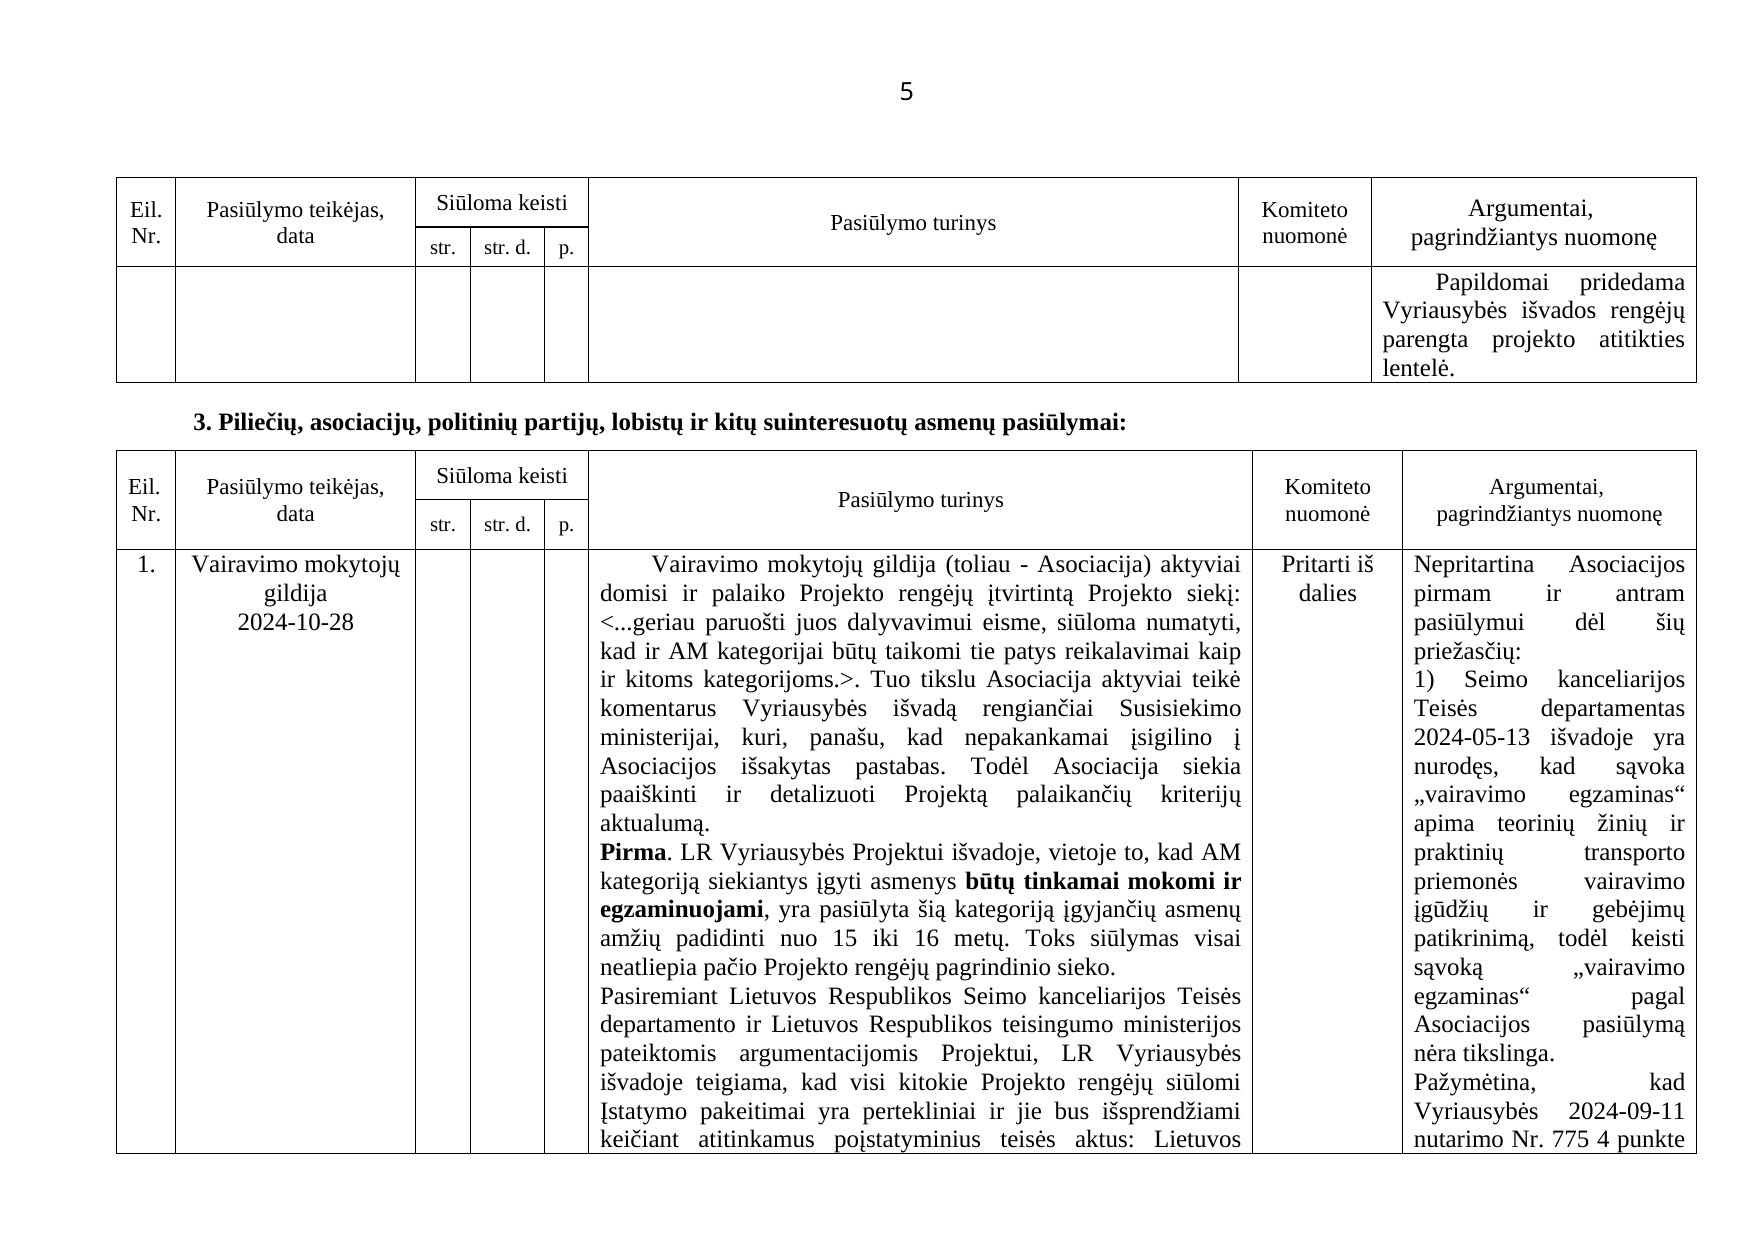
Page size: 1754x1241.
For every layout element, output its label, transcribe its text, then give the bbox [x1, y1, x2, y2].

table_cell str. d. [471, 228, 544, 266]
table_header Argumentai, pagrindžiantys nuomonę [1403, 451, 1696, 548]
table_header Argumentai, pagrindžiantys nuomonę [1372, 178, 1696, 266]
table_cell [1239, 267, 1371, 382]
table_header Eil. Nr. [117, 451, 175, 548]
table_cell Vairavimo mokytojų gildija 2024-10-28 [176, 550, 415, 1153]
table_cell str. [416, 228, 470, 266]
table_cell p. [545, 500, 588, 548]
table_cell [471, 550, 544, 1153]
table_header Pasiūlymo turinys [589, 178, 1238, 266]
table_cell [471, 267, 544, 382]
table_header Siūloma keisti [416, 451, 588, 499]
table_header Pasiūlymo teikėjas, data [176, 451, 415, 548]
table_cell [416, 267, 470, 382]
table_cell str. d. [471, 500, 544, 548]
table_cell p. [545, 228, 588, 266]
table_cell [589, 267, 1238, 382]
table_cell [117, 267, 175, 382]
table_cell str. [416, 500, 470, 548]
table_header Komiteto nuomonė [1239, 178, 1371, 266]
table_header Pasiūlymo teikėjas, data [176, 178, 415, 266]
table_header Siūloma keisti [416, 178, 588, 226]
table_cell [416, 550, 470, 1153]
table_cell Pritarti iš dalies [1253, 550, 1402, 1153]
table_cell Vairavimo mokytojų gildija (toliau - Asociacija) aktyviai domisi ir palaiko Projekto rengėjų įtvirtintą Projekto siekį: <...geriau paruošti juos dalyvavimui eisme, siūloma numatyti, kad ir AM kategorijai būtų taikomi tie patys reikalavimai kaip ir kitoms kategorijoms.>. Tuo tikslu Asociacija aktyviai teikė komentarus Vyriausybės išvadą rengiančiai Susisiekimo ministerijai, kuri, panašu, kad nepakankamai įsigilino į Asociacijos išsakytas pastabas. Todėl Asociacija siekia paaiškinti ir detalizuoti Projektą palaikančių kriterijų aktualumą. Pirma. LR Vyriausybės Projektui išvadoje, vietoje to, kad AM kategoriją siekiantys įgyti asmenys būtų tinkamai mokomi ir egzaminuojami, yra pasiūlyta šią kategoriją įgyjančių asmenų amžių padidinti nuo 15 iki 16 metų. Toks siūlymas visai neatliepia pačio Projekto rengėjų pagrindinio sieko. Pasiremiant Lietuvos Respublikos Seimo kanceliarijos Teisės departamento ir Lietuvos Respublikos teisingumo ministerijos pateiktomis argumentacijomis Projektui, LR Vyriausybės išvadoje teigiama, kad visi kitokie Projekto rengėjų siūlomi Įstatymo pakeitimai yra pertekliniai ir jie bus išsprendžiami keičiant atitinkamus poįstatyminius teisės aktus: Lietuvos [589, 550, 1252, 1153]
table_cell [545, 267, 588, 382]
table_header Eil. Nr. [117, 178, 175, 266]
table_cell Nepritartina Asociacijos pirmam ir antram pasiūlymui dėl šių priežasčių: 1) Seimo kanceliarijos Teisės departamentas 2024-05-13 išvadoje yra nurodęs, kad sąvoka „vairavimo egzaminas“ apima teorinių žinių ir praktinių transporto priemonės vairavimo įgūdžių ir gebėjimų patikrinimą, todėl keisti sąvoką „vairavimo egzaminas“ pagal Asociacijos pasiūlymą nėra tikslinga. Pažymėtina, kad Vyriausybės 2024-09-11 nutarimo Nr. 775 4 punkte [1403, 550, 1696, 1153]
table_cell 1. [117, 550, 175, 1153]
subtitle 3. Piliečių, asociacijų, politinių partijų, lobistų ir kitų suinteresuotų asmenų pasiūlymai: [118, 407, 1695, 436]
table_cell [545, 550, 588, 1153]
table_cell Papildomai pridedama Vyriausybės išvados rengėjų parengta projekto atitikties lentelė. [1372, 267, 1696, 382]
table_header Pasiūlymo turinys [589, 451, 1252, 548]
table_header Komiteto nuomonė [1253, 451, 1402, 548]
table_cell [176, 267, 415, 382]
